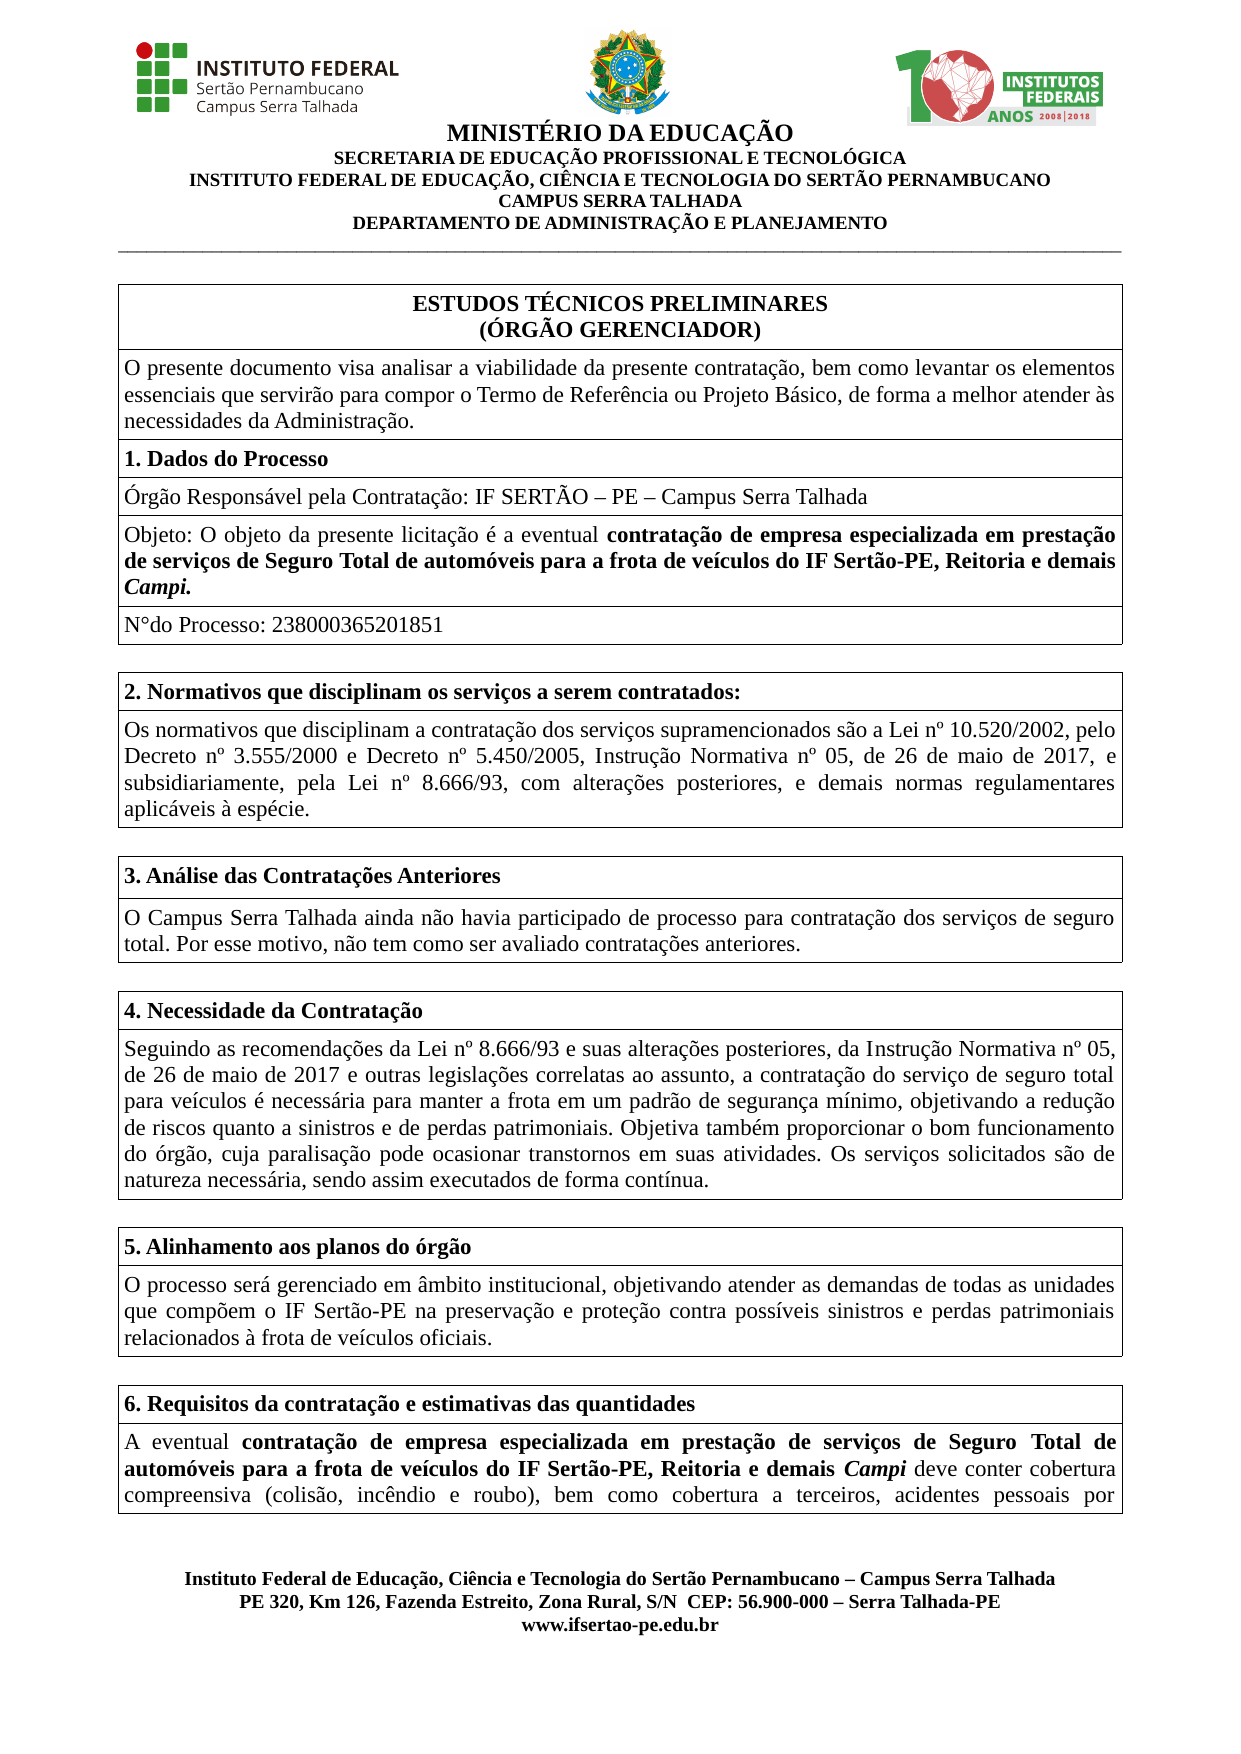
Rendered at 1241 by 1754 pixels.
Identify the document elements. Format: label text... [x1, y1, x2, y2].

picture [895, 50, 1103, 126]
table_cell Os normativos que disciplinam a contratação dos serviços supramencionados são a Lei nº 10.520/2002, pelo Decreto nº 3.555/2000 e Decreto nº 5.450/2005, Instrução Normativa nº 05, de 26 de maio de 2017, e subsidiariamente, pela Lei nº 8.666/93, com alterações posteriores, e demais normas regulamentares aplicáveis à espécie. [119, 711, 1122, 827]
table_header 2. Normativos que disciplinam os serviços a serem contratados: [119, 673, 1122, 710]
table_cell Órgão Responsável pela Contratação: IF SERTÃO – PE – Campus Serra Talhada [119, 478, 1122, 515]
table_header 3. Análise das Contratações Anteriores [119, 857, 1122, 898]
table_cell Seguindo as recomendações da Lei nº 8.666/93 e suas alterações posteriores, da Instrução Normativa nº 05, de 26 de maio de 2017 e outras legislações correlatas ao assunto, a contratação do serviço de seguro total para veículos é necessária para manter a frota em um padrão de segurança mínimo, objetivando a redução de riscos quanto a sinistros e de perdas patrimoniais. Objetiva também proporcionar o bom funcionamento do órgão, cuja paralisação pode ocasionar transtornos em suas atividades. Os serviços solicitados são de natureza necessária, sendo assim executados de forma contínua. [119, 1030, 1122, 1198]
table_cell Objeto: O objeto da presente licitação é a eventual contratação de empresa especializada em prestação de serviços de Seguro Total de automóveis para a frota de veículos do IF Sertão-PE, Reitoria e demais Campi. [119, 516, 1122, 606]
table_header 4. Necessidade da Contratação [119, 992, 1122, 1029]
table_cell 1. Dados do Processo [119, 440, 1122, 477]
picture [136, 42, 399, 116]
table_header 6. Requisitos da contratação e estimativas das quantidades [119, 1386, 1122, 1423]
table_cell A eventual contratação de empresa especializada em prestação de serviços de Seguro Total de automóveis para a frota de veículos do IF Sertão-PE, Reitoria e demais Campi deve conter cobertura compreensiva (colisão, incêndio e roubo), bem como cobertura a terceiros, acidentes pessoais por [119, 1424, 1122, 1513]
table_cell O presente documento visa analisar a viabilidade da presente contratação, bem como levantar os elementos essenciais que servirão para compor o Termo de Referência ou Projeto Básico, de forma a melhor atender às necessidades da Administração. [119, 350, 1122, 439]
table_cell O Campus Serra Talhada ainda não havia participado de processo para contratação dos serviços de seguro total. Por esse motivo, não tem como ser avaliado contratações anteriores. [119, 899, 1122, 962]
table_header ESTUDOS TÉCNICOS PRELIMINARES (ÓRGÃO GERENCIADOR) [119, 285, 1122, 348]
table_cell N°do Processo: 238000365201851 [119, 607, 1122, 643]
picture [582, 27, 673, 117]
table_cell O processo será gerenciado em âmbito institucional, objetivando atender as demandas de todas as unidades que compõem o IF Sertão-PE na preservação e proteção contra possíveis sinistros e perdas patrimoniais relacionados à frota de veículos oficiais. [119, 1266, 1122, 1356]
table_header 5. Alinhamento aos planos do órgão [119, 1228, 1122, 1265]
